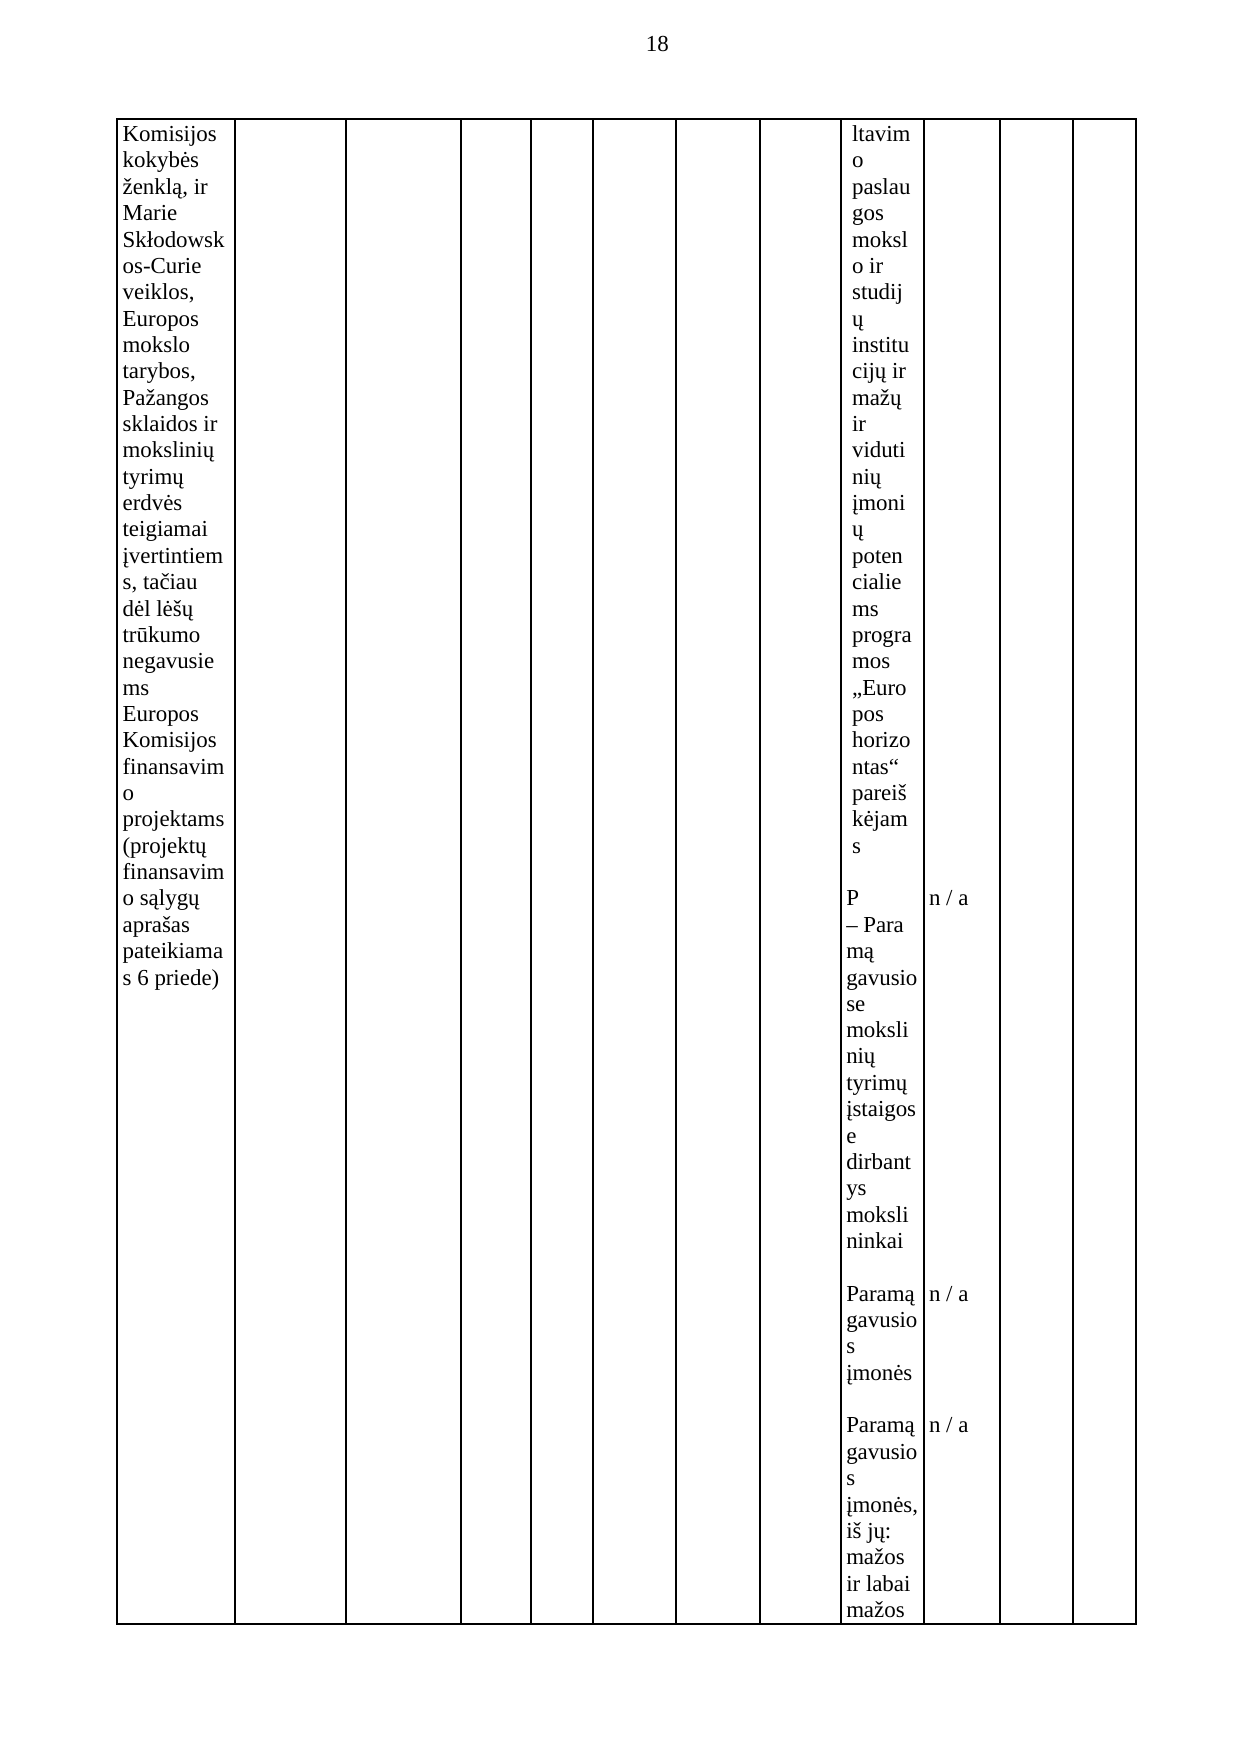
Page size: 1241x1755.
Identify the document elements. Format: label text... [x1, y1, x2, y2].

table_cell [347, 120, 460, 1622]
table_cell [1001, 120, 1072, 1622]
table_cell [594, 120, 675, 1622]
table_cell [532, 120, 592, 1622]
table_cell [1074, 120, 1135, 1622]
table_cell ltavimo paslaugos mokslo ir studijų institucijų ir mažų ir vidutinių įmonių potencialiems programos „Europos horizontas“ pareiškėjams P – Paramą gavusiose mokslinių tyrimų įstaigose dirbantys mokslininkai Paramą gavusios įmonės Paramą gavusios įmonės, iš jų: mažos ir labai mažos [842, 120, 923, 1622]
table_cell [677, 120, 759, 1622]
table_cell [462, 120, 530, 1622]
table_cell n / a n / a n / a [925, 120, 999, 1622]
table_cell Komisijos kokybės ženklą, ir Marie Skłodowskos-Curie veiklos, Europos mokslo tarybos, Pažangos sklaidos ir mokslinių tyrimų erdvės teigiamai įvertintiems, tačiau dėl lėšų trūkumo negavusiems Europos Komisijos finansavimo projektams (projektų finansavimo sąlygų aprašas pateikiamas 6 priede) [118, 120, 234, 1622]
table_cell [236, 120, 345, 1622]
table_cell [761, 120, 840, 1622]
